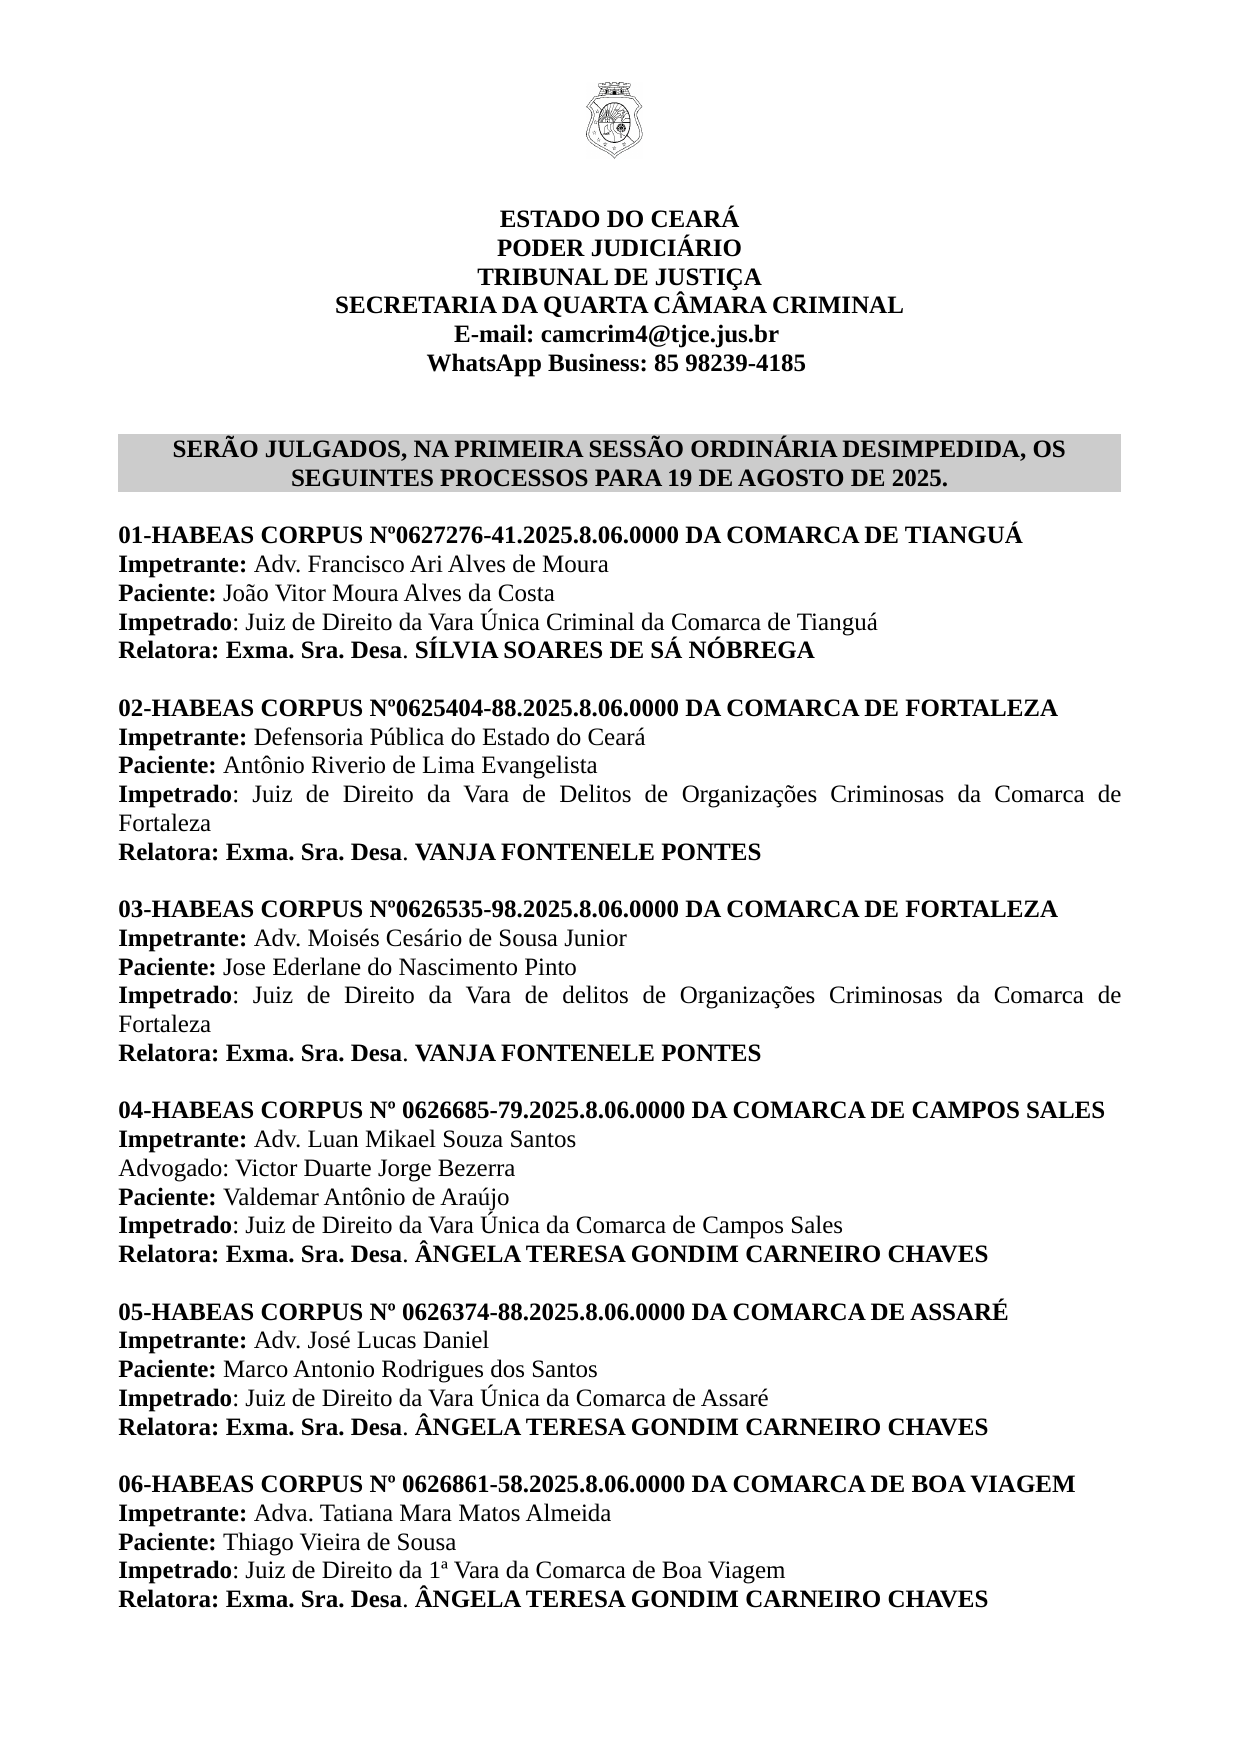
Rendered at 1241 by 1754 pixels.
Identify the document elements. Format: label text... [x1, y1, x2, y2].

text PODER JUDICIÁRIO [118, 233, 1121, 262]
text Impetrante: Adv. Francisco Ari Alves de Moura [118, 549, 1122, 578]
text Impetrante: Adv. Luan Mikael Souza Santos [118, 1124, 1122, 1153]
text TRIBUNAL DE JUSTIÇA [118, 262, 1121, 291]
text Relatora: Exma. Sra. Desa. VANJA FONTENELE PONTES [118, 837, 1122, 866]
text Impetrado: Juiz de Direito da Vara Única da Comarca de Campos Sales [118, 1211, 1122, 1239]
text Impetrante: Adva. Tatiana Mara Matos Almeida [118, 1498, 1122, 1527]
text 05-HABEAS CORPUS Nº 0626374-88.2025.8.06.0000 DA COMARCA DE ASSARÉ [118, 1297, 1122, 1326]
text Paciente: Thiago Vieira de Sousa [118, 1527, 1122, 1556]
text WhatsApp Business: 85 98239-4185 [118, 348, 1121, 377]
text 06-HABEAS CORPUS Nº 0626861-58.2025.8.06.0000 DA COMARCA DE BOA VIAGEM [118, 1469, 1122, 1498]
picture [576, 72, 653, 169]
text Paciente: Antônio Riverio de Lima Evangelista [118, 751, 1122, 779]
text Impetrado: Juiz de Direito da Vara Única Criminal da Comarca de Tianguá [118, 607, 1122, 636]
text Relatora: Exma. Sra. Desa. SÍLVIA SOARES DE SÁ NÓBREGA [118, 636, 1122, 664]
text Paciente: Jose Ederlane do Nascimento Pinto [118, 952, 1122, 981]
text Impetrado: Juiz de Direito da Vara Única da Comarca de Assaré [118, 1383, 1122, 1412]
text 02-HABEAS CORPUS Nº0625404-88.2025.8.06.0000 DA COMARCA DE FORTALEZA [118, 693, 1122, 722]
text Impetrante: Adv. Moisés Cesário de Sousa Junior [118, 923, 1122, 952]
text SERÃO JULGADOS, NA PRIMEIRA SESSÃO ORDINÁRIA DESIMPEDIDA, OS SEGUINTES PROCESSOS PARA 19 DE AGOSTO DE 2025. [118, 434, 1121, 492]
text E-mail: camcrim4@tjce.jus.br [118, 319, 1121, 348]
text Paciente: Valdemar Antônio de Araújo [118, 1182, 1122, 1211]
text Paciente: Marco Antonio Rodrigues dos Santos [118, 1354, 1122, 1383]
text SECRETARIA DA QUARTA CÂMARA CRIMINAL [118, 291, 1121, 319]
text 04-HABEAS CORPUS Nº 0626685-79.2025.8.06.0000 DA COMARCA DE CAMPOS SALES [118, 1096, 1122, 1124]
text Relatora: Exma. Sra. Desa. ÂNGELA TERESA GONDIM CARNEIRO CHAVES [118, 1239, 1122, 1268]
text Paciente: João Vitor Moura Alves da Costa [118, 578, 1122, 607]
text Impetrante: Defensoria Pública do Estado do Ceará [118, 722, 1122, 751]
text Relatora: Exma. Sra. Desa. ÂNGELA TERESA GONDIM CARNEIRO CHAVES [118, 1584, 1122, 1613]
text Impetrado: Juiz de Direito da Vara de Delitos de Organizações Criminosas da Comarca de Fortaleza [118, 779, 1122, 837]
text ESTADO DO CEARÁ [118, 204, 1121, 233]
text Impetrado: Juiz de Direito da Vara de delitos de Organizações Criminosas da Comarca de Fortaleza [118, 981, 1122, 1038]
list 01-HABEAS CORPUS Nº0627276-41.2025.8.06.0000 DA COMARCA DE TIANGUÁ [118, 521, 1122, 549]
text 03-HABEAS CORPUS Nº0626535-98.2025.8.06.0000 DA COMARCA DE FORTALEZA [118, 894, 1122, 923]
text Relatora: Exma. Sra. Desa. ÂNGELA TERESA GONDIM CARNEIRO CHAVES [118, 1412, 1122, 1441]
text Impetrado: Juiz de Direito da 1ª Vara da Comarca de Boa Viagem [118, 1556, 1122, 1584]
text Advogado: Victor Duarte Jorge Bezerra [118, 1153, 1122, 1182]
text Impetrante: Adv. José Lucas Daniel [118, 1326, 1122, 1354]
text Relatora: Exma. Sra. Desa. VANJA FONTENELE PONTES [118, 1038, 1122, 1067]
